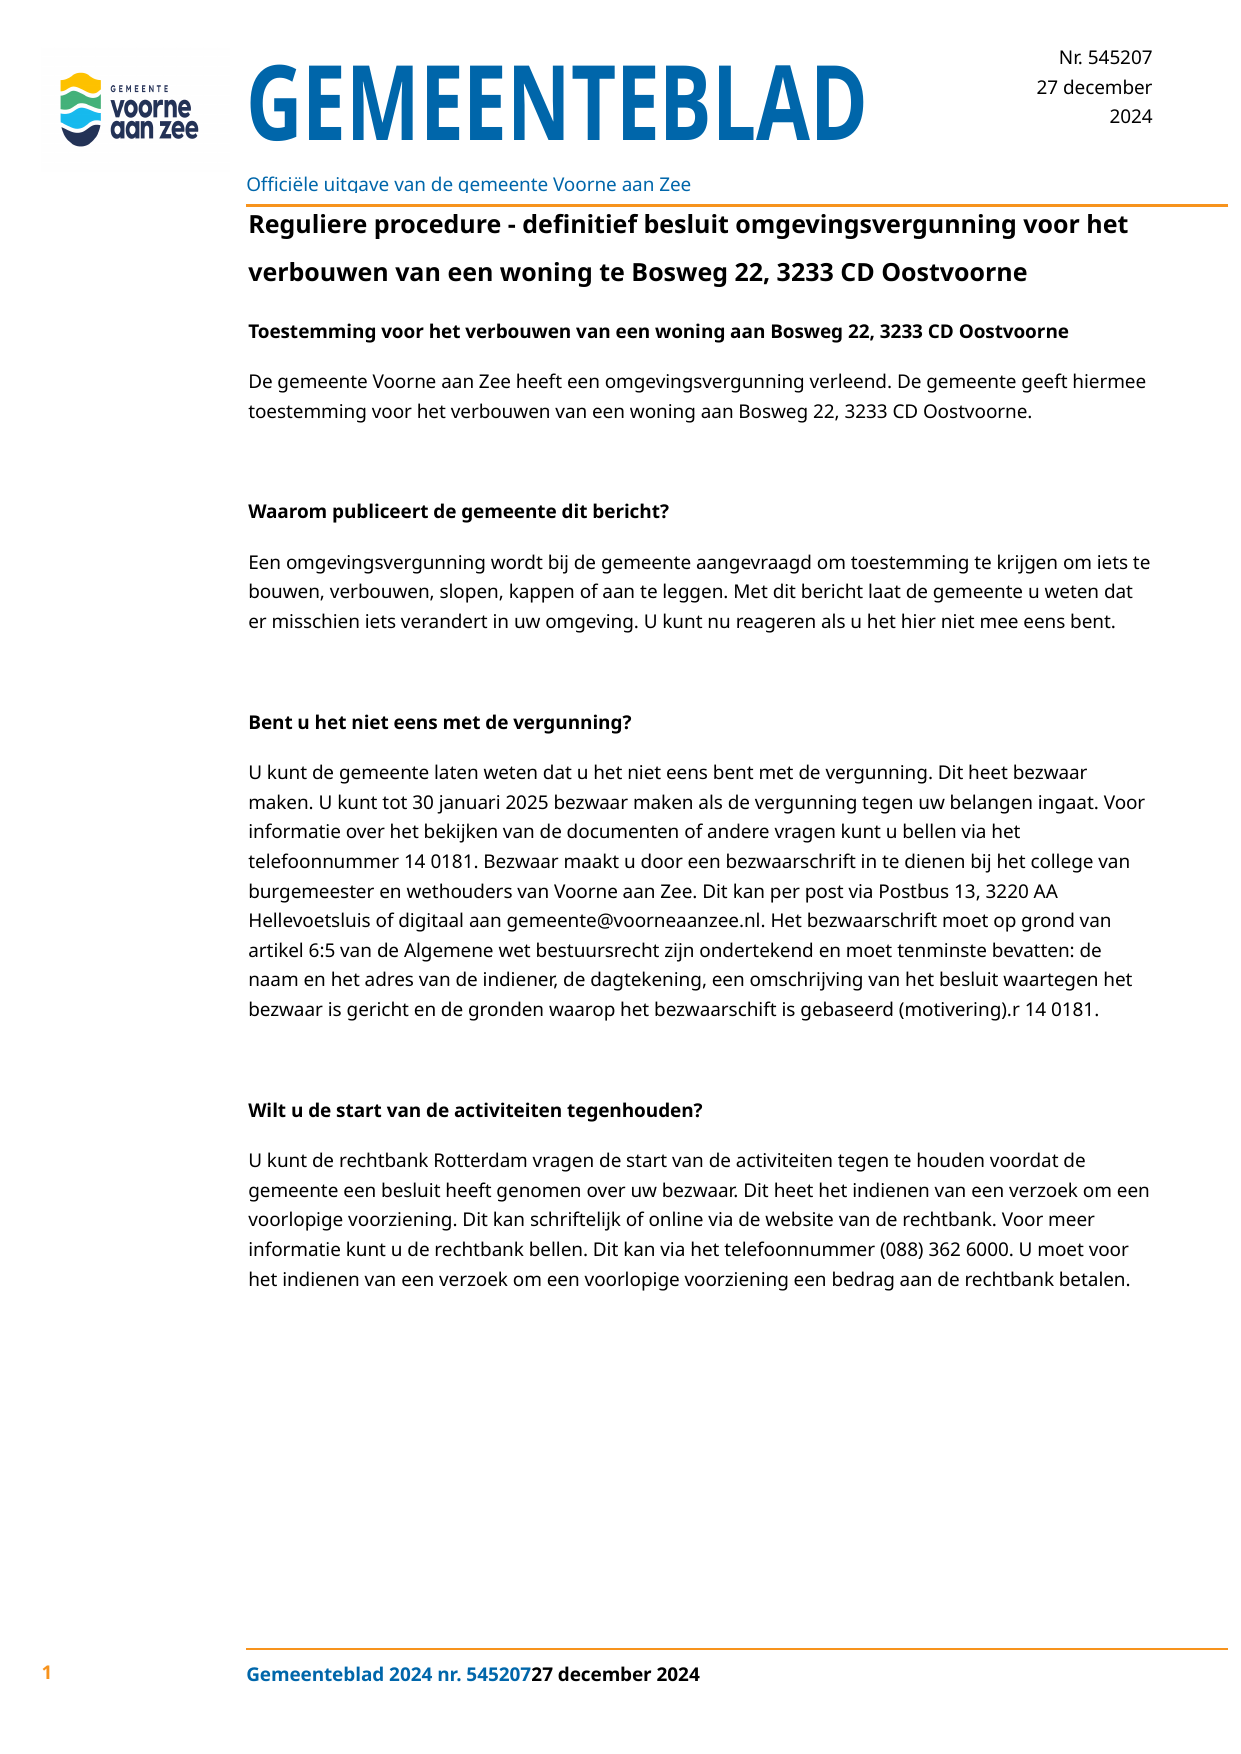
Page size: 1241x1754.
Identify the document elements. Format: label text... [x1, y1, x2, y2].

text Bent u het niet eens met de vergunning? [248, 709, 1152, 735]
text Toestemming voor het verbouwen van een woning aan Bosweg 22, 3233 CD Oostvoorne [248, 318, 1152, 344]
text Waarom publiceert de gemeente dit bericht? [248, 499, 1152, 524]
text De gemeente Voorne aan Zee heeft een omgevingsvergunning verleend. De gemeente geeft hiermee toestemming voor het verbouwen van een woning aan Bosweg 22, 3233 CD Oostvoorne. [248, 368, 1152, 424]
text Een omgevingsvergunning wordt bij de gemeente aangevraagd om toestemming te krijgen om iets te bouwen, verbouwen, slopen, kappen of aan te leggen. Met dit bericht laat de gemeente u weten dat er misschien iets verandert in uw omgeving. U kunt nu reageren als u het hier niet mee eens bent. [248, 549, 1152, 634]
picture [41, 47, 231, 172]
text Wilt u de start van de activiteiten tegenhouden? [248, 1097, 1152, 1123]
text Reguliere procedure - definitief besluit omgevingsvergunning voor het verbouwen van een woning te Bosweg 22, 3233 CD Oostvoorne [248, 207, 1152, 288]
text U kunt de rechtbank Rotterdam vragen de start van de activiteiten tegen te houden voordat de gemeente een besluit heeft genomen over uw bezwaar. Dit heet het indienen van een verzoek om een voorlopige voorziening. Dit kan schriftelijk of online via de website van de rechtbank. Voor meer informatie kunt u de rechtbank bellen. Dit kan via het telefoonnummer (088) 362 6000. U moet voor het indienen van een verzoek om een voorlopige voorziening een bedrag aan de rechtbank betalen. [248, 1147, 1152, 1292]
text U kunt de gemeente laten weten dat u het niet eens bent met de vergunning. Dit heet bezwaar maken. U kunt tot 30 januari 2025 bezwaar maken als de vergunning tegen uw belangen ingaat. Voor informatie over het bekijken van de documenten of andere vragen kunt u bellen via het telefoonnummer 14 0181. Bezwaar maakt u door een bezwaarschrift in te dienen bij het college van burgemeester en wethouders van Voorne aan Zee. Dit kan per post via Postbus 13, 3220 AA Hellevoetsluis of digitaal aan gemeente@voorneaanzee.nl. Het bezwaarschrift moet op grond van artikel 6:5 van de Algemene wet bestuursrecht zijn ondertekend en moet tenminste bevatten: de naam en het adres van de indiener, de dagtekening, een omschrijving van het besluit waartegen het bezwaar is gericht en de gronden waarop het bezwaarschift is gebaseerd (motivering).r 14 0181. [248, 759, 1152, 1022]
